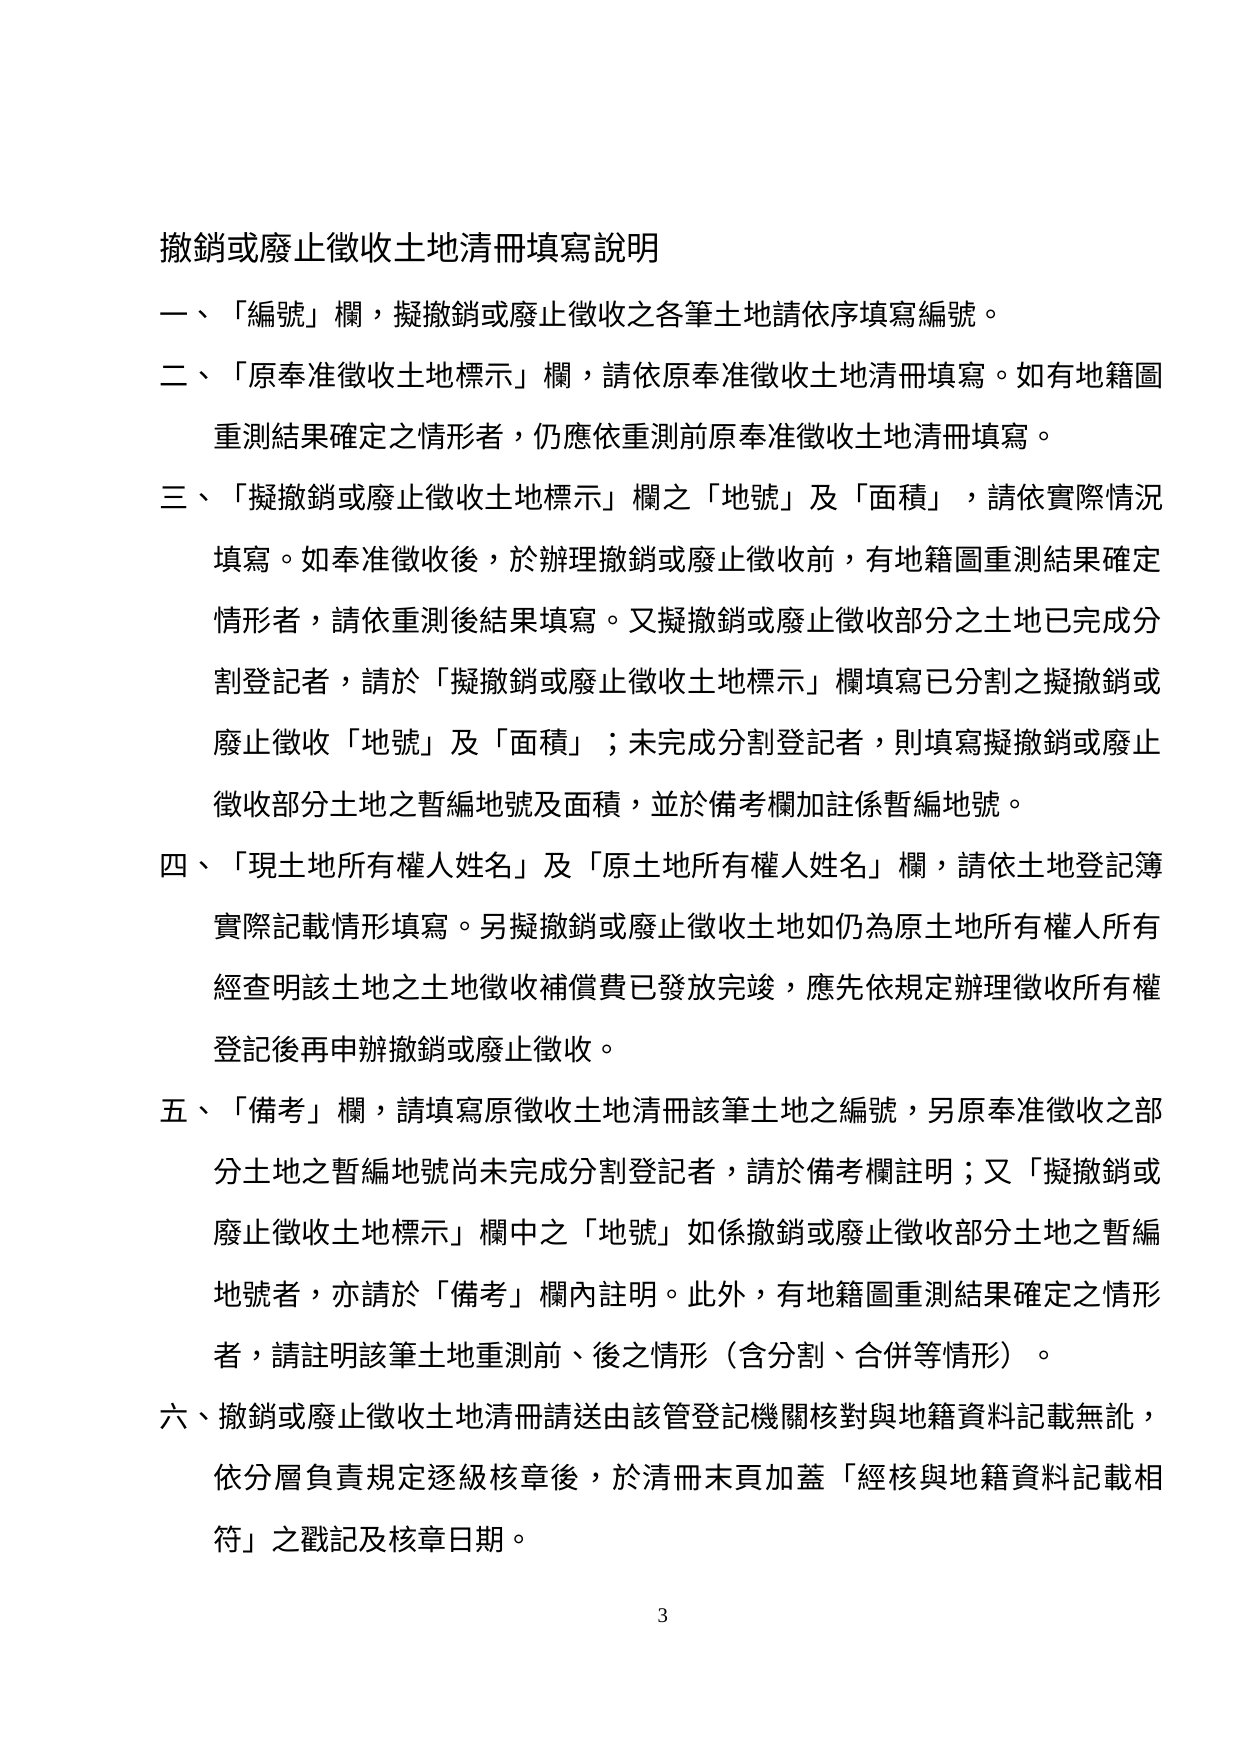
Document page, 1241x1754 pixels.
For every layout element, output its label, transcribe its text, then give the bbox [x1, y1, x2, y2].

text 三、「擬撤銷或廢止徵收土地標示」欄之「地號」及「面積」，請依實際情況填寫。如奉准徵收後，於辦理撤銷或廢止徵收前，有地籍圖重測結果確定情形者，請依重測後結果填寫。又擬撤銷或廢止徵收部分之土地已完成分割登記者，請於「擬撤銷或廢止徵收土地標示」欄填寫已分割之擬撤銷或廢止徵收「地號」及「面積」；未完成分割登記者，則填寫擬撤銷或廢止徵收部分土地之暫編地號及面積，並於備考欄加註係暫編地號。 [159, 475, 1165, 823]
text 一、「編號」欄，擬撤銷或廢止徵收之各筆土地請依序填寫編號。 [159, 291, 1165, 333]
text 四、「現土地所有權人姓名」及「原土地所有權人姓名」欄，請依土地登記簿實際記載情形填寫。另擬撤銷或廢止徵收土地如仍為原土地所有權人所有，經查明該土地之土地徵收補償費已發放完竣，應先依規定辦理徵收所有權登記後再申辦撤銷或廢止徵收。 [159, 842, 1165, 1068]
text 五、「備考」欄，請填寫原徵收土地清冊該筆土地之編號，另原奉准徵收之部分土地之暫編地號尚未完成分割登記者，請於備考欄註明；又「擬撤銷或廢止徵收土地標示」欄中之「地號」如係撤銷或廢止徵收部分土地之暫編地號者，亦請於「備考」欄內註明。此外，有地籍圖重測結果確定之情形者，請註明該筆土地重測前、後之情形（含分割、合併等情形）。 [159, 1087, 1165, 1375]
text 二、「原奉准徵收土地標示」欄，請依原奉准徵收土地清冊填寫。如有地籍圖重測結果確定之情形者，仍應依重測前原奉准徵收土地清冊填寫。 [159, 352, 1165, 456]
text 六、撤銷或廢止徵收土地清冊請送由該管登記機關核對與地籍資料記載無訛，依分層負責規定逐級核章後，於清冊末頁加蓋「經核與地籍資料記載相符」之戳記及核章日期。 [159, 1394, 1165, 1558]
text 撤銷或廢止徵收土地清冊填寫說明 [159, 221, 1165, 269]
